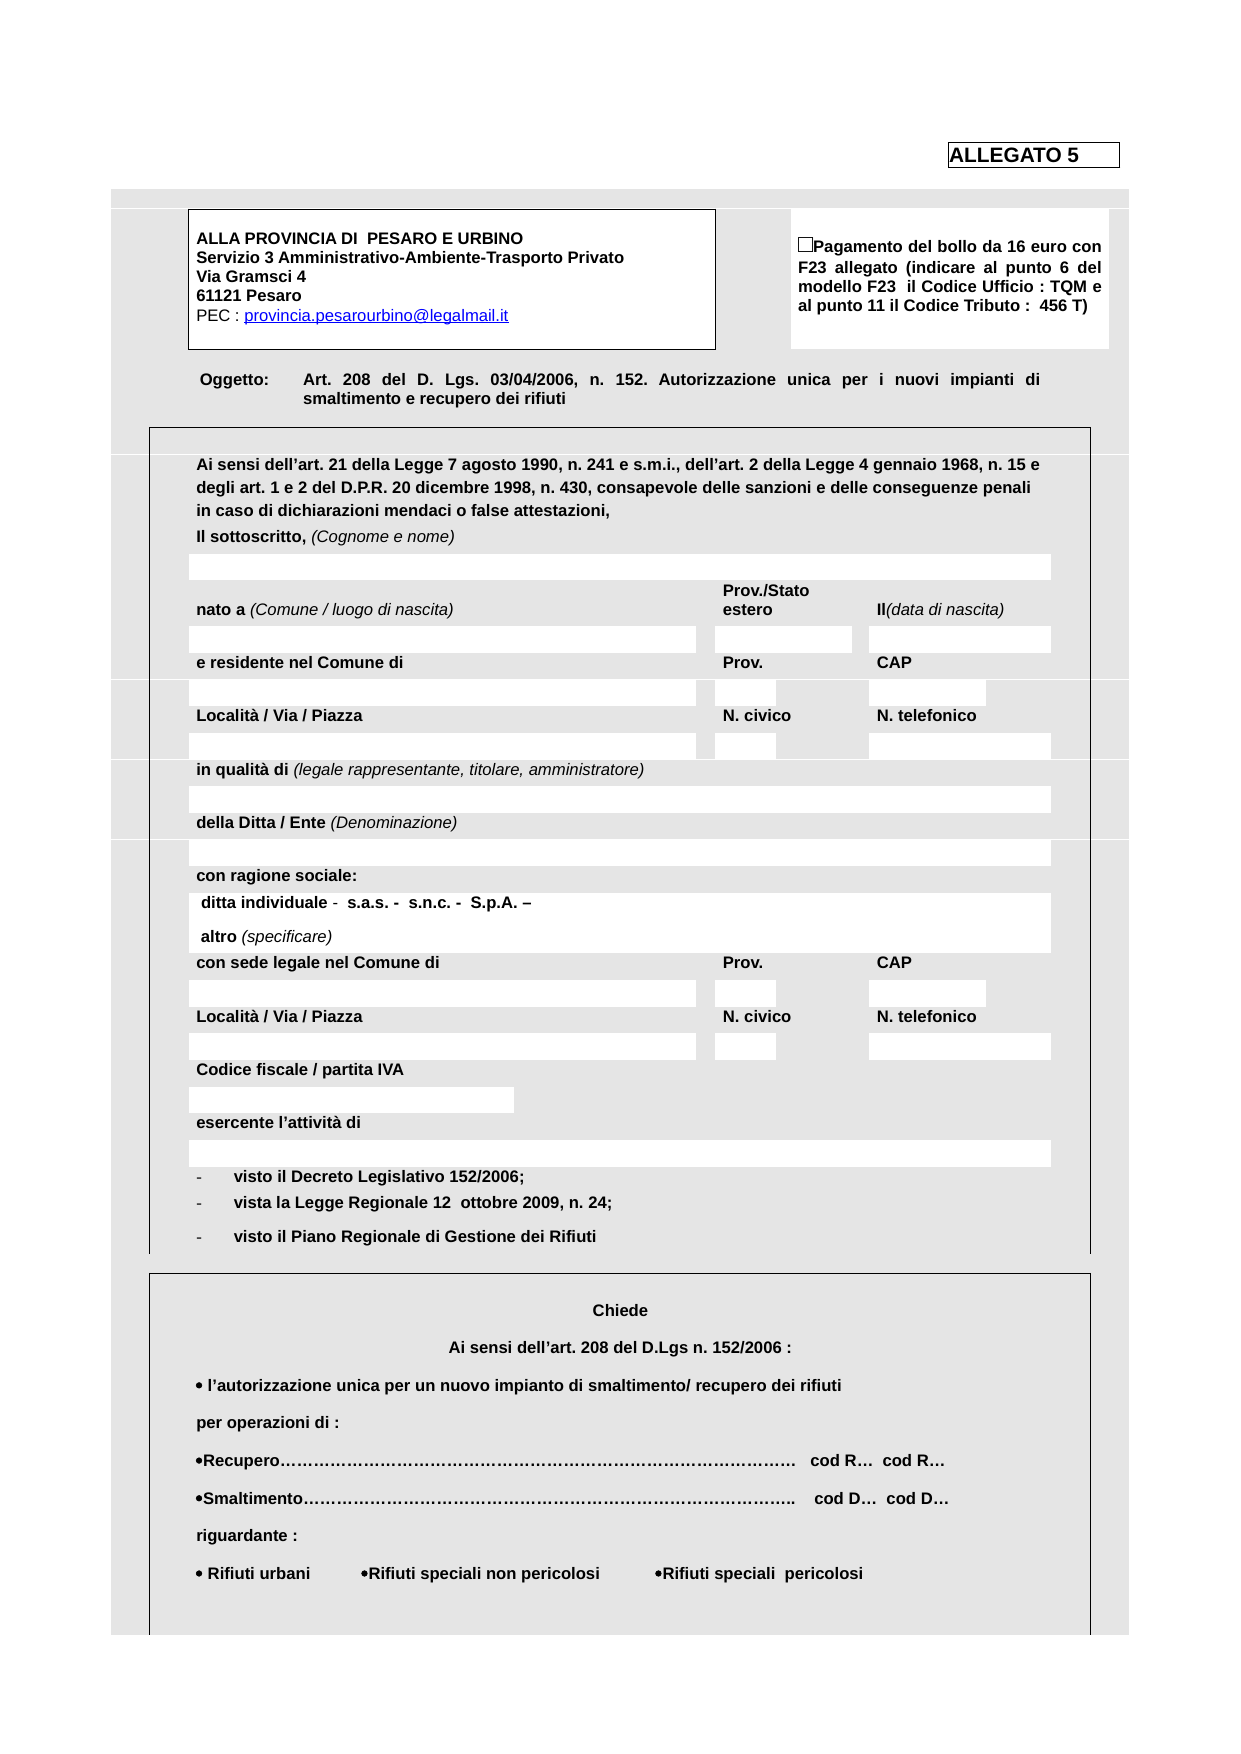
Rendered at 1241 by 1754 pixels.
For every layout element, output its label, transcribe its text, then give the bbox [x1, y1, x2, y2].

table_cell [111, 893, 149, 953]
table_cell [1051, 680, 1090, 706]
table_cell Il(data di nascita) [869, 580, 1051, 626]
table_cell [189, 680, 696, 706]
table_cell [189, 733, 696, 759]
table_cell [111, 1167, 149, 1193]
table_cell visto il Decreto Legislativo 152/2006; [189, 1167, 1051, 1193]
table_cell Codice fiscale / partita IVA [189, 1060, 1051, 1087]
table_cell [696, 733, 715, 759]
table_cell [1091, 1087, 1129, 1113]
table_cell [1091, 1033, 1129, 1060]
table_cell [696, 953, 715, 980]
table_cell [150, 840, 189, 866]
table_cell [1091, 1167, 1129, 1193]
table_cell [111, 953, 149, 980]
table_cell [1091, 1193, 1129, 1254]
table_cell [1051, 653, 1090, 679]
table_cell [111, 1273, 149, 1301]
table_cell [111, 1007, 149, 1033]
table_cell [1091, 760, 1129, 786]
table_cell [696, 680, 715, 706]
table_cell [776, 1033, 869, 1060]
table_cell [1091, 626, 1129, 653]
table_cell [189, 626, 696, 653]
table_cell N. civico [715, 706, 852, 733]
table_cell [1051, 1007, 1090, 1033]
table_cell [189, 1033, 696, 1060]
table_cell [150, 1007, 189, 1033]
table_cell [150, 1274, 189, 1301]
table_cell [189, 980, 696, 1007]
table_cell [111, 706, 149, 733]
table_cell [869, 980, 986, 1007]
table_cell [1051, 1167, 1090, 1193]
table_cell [1051, 1113, 1090, 1140]
table_cell [111, 455, 149, 527]
table_cell [150, 733, 189, 759]
table_cell [150, 1167, 189, 1193]
table_cell [1091, 1140, 1129, 1167]
table_cell [1051, 893, 1090, 953]
table_cell [150, 980, 189, 1007]
table_cell [696, 706, 715, 733]
table_cell [1051, 527, 1090, 554]
table_header [791, 189, 1109, 208]
table_cell [852, 626, 869, 653]
table_cell [696, 626, 715, 653]
table_cell [1091, 953, 1129, 980]
table_header [715, 189, 791, 208]
table_cell [1051, 1140, 1090, 1167]
table_cell [852, 953, 869, 980]
table_cell CAP [869, 653, 1051, 679]
table_cell [1051, 980, 1090, 1007]
table_cell [150, 1033, 189, 1060]
table_cell N. civico [715, 1007, 852, 1033]
table_cell [150, 1140, 189, 1167]
table_cell [1051, 733, 1090, 759]
table_cell [776, 733, 869, 759]
table_cell Oggetto: Art. 208 del D. Lgs. 03/04/2006, n. 152. Autorizzazione unica per i nuovi impianti di smaltimento e recupero dei rifiuti [111, 369, 1129, 427]
table_cell in qualità di (legale rappresentante, titolare, amministratore) [189, 760, 1051, 786]
table_cell [791, 349, 1109, 369]
table_cell [1051, 428, 1090, 454]
table_cell [696, 980, 715, 1007]
table_cell [150, 1087, 189, 1113]
table_cell [111, 980, 149, 1007]
table_cell [1091, 1113, 1129, 1140]
table_cell [150, 626, 189, 653]
table_cell [150, 1301, 189, 1635]
table_cell [150, 428, 189, 454]
table_cell [715, 349, 791, 369]
table_cell [1051, 786, 1090, 813]
table_header [111, 189, 189, 208]
table_cell [111, 209, 188, 349]
table_cell [150, 786, 189, 813]
table_header [1109, 189, 1129, 208]
table_cell [1091, 680, 1129, 706]
table_cell [150, 953, 189, 980]
table_cell [111, 1087, 149, 1113]
table_cell [1051, 1060, 1090, 1087]
table_cell [150, 455, 189, 527]
table_cell [150, 1113, 189, 1140]
table_cell [189, 1274, 1051, 1301]
table_cell [869, 680, 986, 706]
table_cell Chiede Ai sensi dell’art. 208 del D.Lgs n. 152/2006 :  l’autorizzazione unica per un nuovo impianto di smaltimento/ recupero dei rifiuti per operazioni di : Recupero………………………………………………………………………………… cod R… cod R… Smaltimento…………………………………………………………………………….. cod D… cod D… riguardante :  Rifiuti urbani Rifiuti speciali non pericolosi Rifiuti speciali pericolosi [189, 1301, 1051, 1635]
table_cell della Ditta / Ente (Denominazione) [189, 813, 1051, 839]
table_cell Prov. [715, 953, 852, 980]
table_cell [696, 1033, 715, 1060]
table_cell [111, 840, 149, 866]
table_cell [150, 580, 189, 626]
table_cell [150, 653, 189, 679]
table_cell [150, 813, 189, 839]
table_cell [869, 1033, 1051, 1060]
table_cell Il sottoscritto, (Cognome e nome) [189, 527, 1051, 554]
table_cell [715, 733, 776, 759]
table_cell [696, 580, 715, 626]
table_cell [1091, 893, 1129, 953]
table_cell [1051, 953, 1090, 980]
table_cell [869, 733, 1051, 759]
table_cell [1091, 455, 1129, 527]
table_cell [189, 1087, 514, 1113]
table_cell [514, 1087, 1051, 1113]
table_cell [111, 427, 149, 454]
table_cell [111, 626, 149, 653]
table_cell Località / Via / Piazza [189, 1007, 696, 1033]
table_cell CAP [869, 953, 1051, 980]
table_cell [189, 428, 1051, 454]
table_cell [189, 554, 1051, 580]
table_cell [1091, 1060, 1129, 1087]
table_cell [150, 680, 189, 706]
table_cell [1091, 427, 1129, 454]
table_cell [1051, 813, 1090, 839]
table_cell [986, 980, 1051, 1007]
table_cell e residente nel Comune di [189, 653, 696, 679]
subtitle [1120, 142, 1187, 168]
table_cell [189, 350, 715, 369]
table_cell [150, 893, 189, 953]
table_cell [1051, 1193, 1090, 1254]
table_header [189, 189, 715, 208]
table_cell ditta individuale - s.a.s. - s.n.c. - S.p.A. – altro (specificare) [189, 893, 1051, 953]
table_cell esercente l’attività di [189, 1113, 1051, 1140]
table_cell [111, 580, 149, 626]
table_cell [1091, 1273, 1129, 1301]
table_cell [111, 1060, 149, 1087]
table_cell [1091, 733, 1129, 759]
table_cell [150, 760, 189, 786]
table_cell [1051, 455, 1090, 527]
table_cell [150, 554, 189, 580]
table_cell N. telefonico [869, 706, 1051, 733]
table_cell vista la Legge Regionale 12 ottobre 2009, n. 24; visto il Piano Regionale di Gestione dei Rifiuti [189, 1193, 1051, 1254]
table_cell [1051, 866, 1090, 893]
table_cell [852, 706, 869, 733]
table_cell [111, 554, 149, 580]
table_cell [111, 760, 149, 786]
table_cell Prov. [715, 653, 852, 679]
table_cell [776, 680, 869, 706]
table_cell Prov./Stato estero [715, 580, 852, 626]
table_cell [1091, 980, 1129, 1007]
table_cell [1051, 554, 1090, 580]
table_cell [1051, 706, 1090, 733]
table_cell Ai sensi dell’art. 21 della Legge 7 agosto 1990, n. 241 e s.m.i., dell’art. 2 della Legge 4 gennaio 1968, n. 15 e degli art. 1 e 2 del D.P.R. 20 dicembre 1998, n. 430, consapevole delle sanzioni e delle conseguenze penali in caso di dichiarazioni mendaci o false attestazioni, [189, 455, 1051, 527]
table_cell [111, 733, 149, 759]
table_cell [111, 1254, 1129, 1273]
table_cell [1051, 760, 1090, 786]
table_cell [111, 1033, 149, 1060]
table_cell [111, 680, 149, 706]
subtitle ALLEGATO 5 [949, 143, 1119, 167]
table_cell [696, 653, 715, 679]
table_cell [715, 980, 776, 1007]
table_cell [150, 1193, 189, 1254]
table_cell [1109, 209, 1129, 349]
table_cell [1091, 706, 1129, 733]
table_cell [715, 626, 852, 653]
table_cell [111, 1193, 149, 1254]
table_cell [150, 1060, 189, 1087]
table_cell [111, 813, 149, 839]
table_cell [1091, 527, 1129, 554]
table_cell [111, 527, 149, 554]
table_cell [1091, 554, 1129, 580]
table_cell □Pagamento del bollo da 16 euro con F23 allegato (indicare al punto 6 del modello F23 il Codice Ufficio : TQM e al punto 11 il Codice Tributo : 456 T) [791, 209, 1109, 349]
table_cell [776, 980, 869, 1007]
table_cell [716, 209, 791, 349]
table_cell [852, 1007, 869, 1033]
table_cell [1091, 580, 1129, 626]
table_cell [1091, 1301, 1129, 1635]
table_cell [150, 866, 189, 893]
table_cell [111, 1113, 149, 1140]
table_cell [189, 840, 1051, 866]
table_cell [696, 1007, 715, 1033]
table_cell [111, 349, 189, 369]
table_cell [111, 786, 149, 813]
table_cell [111, 1140, 149, 1167]
table_cell [1109, 349, 1129, 369]
table_cell [1051, 1033, 1090, 1060]
table_cell [1091, 813, 1129, 839]
table_cell [1051, 1274, 1090, 1301]
table_cell con ragione sociale: [189, 866, 1051, 893]
table_cell ALLA PROVINCIA DI PESARO E URBINO Servizio 3 Amministrativo-Ambiente-Trasporto Privato Via Gramsci 4 61121 Pesaro PEC : provincia.pesarourbino@legalmail.it [189, 210, 715, 349]
table_cell [150, 527, 189, 554]
table_cell [1091, 866, 1129, 893]
table_cell [1091, 1007, 1129, 1033]
table_cell [1091, 786, 1129, 813]
table_cell Località / Via / Piazza [189, 706, 696, 733]
table_cell [1091, 653, 1129, 679]
table_cell [189, 786, 1051, 813]
table_cell [1051, 1087, 1090, 1113]
table_cell [150, 706, 189, 733]
subtitle [118, 142, 948, 168]
table_cell [111, 653, 149, 679]
table_cell nato a (Comune / luogo di nascita) [189, 580, 696, 626]
table_cell [852, 580, 869, 626]
table_cell [1051, 840, 1090, 866]
table_cell [986, 680, 1051, 706]
table_cell [852, 653, 869, 679]
table_cell [111, 1301, 149, 1635]
table_cell con sede legale nel Comune di [189, 953, 696, 980]
table_cell [111, 866, 149, 893]
table_cell [189, 1140, 1051, 1167]
table_cell [1091, 840, 1129, 866]
table_cell N. telefonico [869, 1007, 1051, 1033]
table_cell [869, 626, 1051, 653]
table_cell [1051, 580, 1090, 626]
table_cell [1051, 1301, 1090, 1635]
table_cell [715, 680, 776, 706]
table_cell [1051, 626, 1090, 653]
table_cell [715, 1033, 776, 1060]
